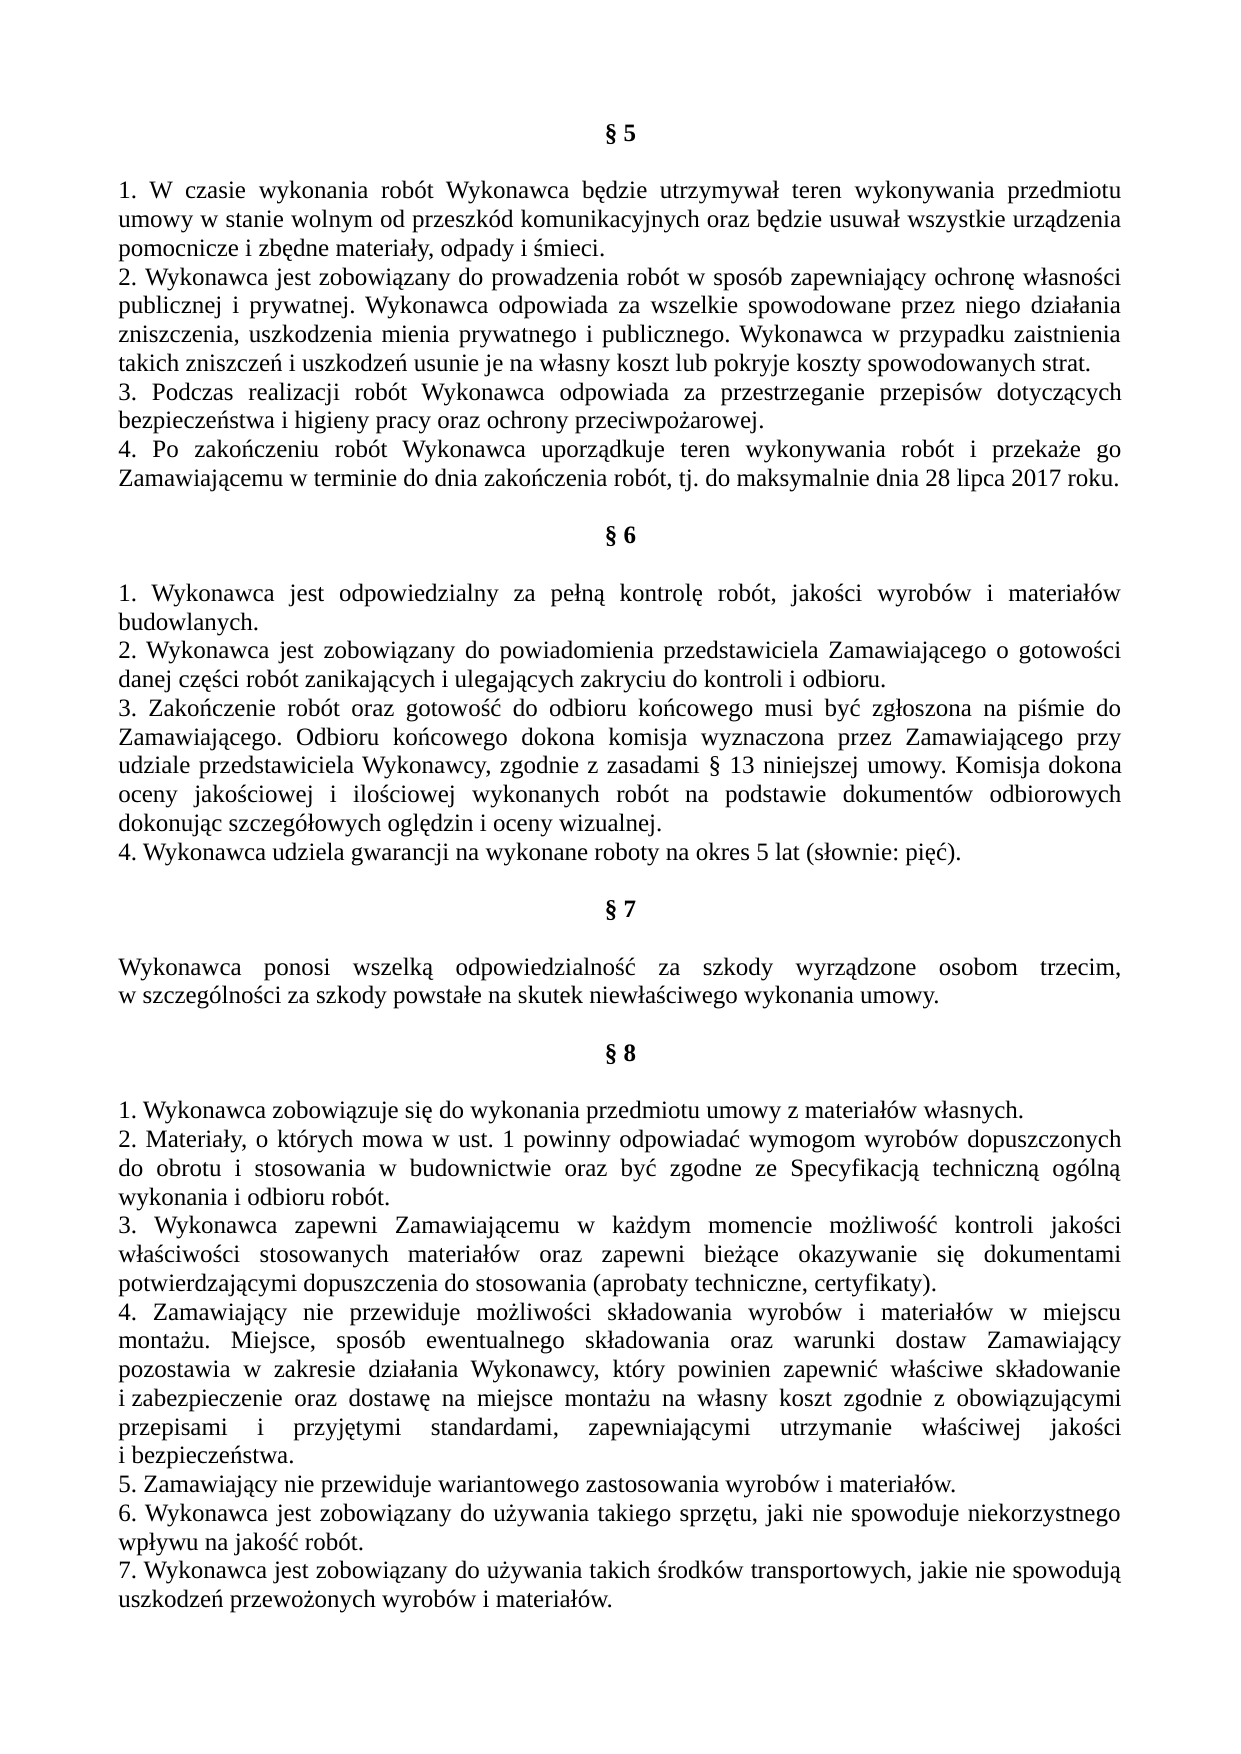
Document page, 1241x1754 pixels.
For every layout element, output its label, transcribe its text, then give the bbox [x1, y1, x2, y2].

text § 6 [118, 521, 1122, 549]
text 6. Wykonawca jest zobowiązany do używania takiego sprzętu, jaki nie spowoduje niekorzystnego wpływu na jakość robót. [118, 1498, 1122, 1556]
text 5. Zamawiający nie przewiduje wariantowego zastosowania wyrobów i materiałów. [118, 1469, 1122, 1498]
text 1. W czasie wykonania robót Wykonawca będzie utrzymywał teren wykonywania przedmiotu umowy w stanie wolnym od przeszkód komunikacyjnych oraz będzie usuwał wszystkie urządzenia pomocnicze i zbędne materiały, odpady i śmieci. [118, 176, 1122, 262]
text 2. Wykonawca jest zobowiązany do powiadomienia przedstawiciela Zamawiającego o gotowości danej części robót zanikających i ulegających zakryciu do kontroli i odbioru. [118, 636, 1122, 693]
text 3. Wykonawca zapewni Zamawiającemu w każdym momencie możliwość kontroli jakości właściwości stosowanych materiałów oraz zapewni bieżące okazywanie się dokumentami potwierdzającymi dopuszczenia do stosowania (aprobaty techniczne, certyfikaty). [118, 1211, 1122, 1297]
text 3. Zakończenie robót oraz gotowość do odbioru końcowego musi być zgłoszona na piśmie do Zamawiającego. Odbioru końcowego dokona komisja wyznaczona przez Zamawiającego przy udziale przedstawiciela Wykonawcy, zgodnie z zasadami § 13 niniejszej umowy. Komisja dokona oceny jakościowej i ilościowej wykonanych robót na podstawie dokumentów odbiorowych dokonując szczegółowych oględzin i oceny wizualnej. [118, 693, 1122, 837]
text § 8 [118, 1038, 1122, 1067]
text 4. Po zakończeniu robót Wykonawca uporządkuje teren wykonywania robót i przekaże go Zamawiającemu w terminie do dnia zakończenia robót, tj. do maksymalnie dnia 28 lipca 2017 roku. [118, 434, 1122, 492]
text 4. Zamawiający nie przewiduje możliwości składowania wyrobów i materiałów w miejscu montażu. Miejsce, sposób ewentualnego składowania oraz warunki dostaw Zamawiający pozostawia w zakresie działania Wykonawcy, który powinien zapewnić właściwe składowanie i zabezpieczenie oraz dostawę na miejsce montażu na własny koszt zgodnie z obowiązującymi przepisami i przyjętymi standardami, zapewniającymi utrzymanie właściwej jakości i bezpieczeństwa. [118, 1297, 1122, 1469]
text 2. Materiały, o których mowa w ust. 1 powinny odpowiadać wymogom wyrobów dopuszczonych do obrotu i stosowania w budownictwie oraz być zgodne ze Specyfikacją techniczną ogólną wykonania i odbioru robót. [118, 1124, 1122, 1211]
text 7. Wykonawca jest zobowiązany do używania takich środków transportowych, jakie nie spowodują uszkodzeń przewożonych wyrobów i materiałów. [118, 1556, 1122, 1613]
text § 5 [118, 118, 1122, 147]
text Wykonawca ponosi wszelką odpowiedzialność za szkody wyrządzone osobom trzecim, w szczególności za szkody powstałe na skutek niewłaściwego wykonania umowy. [118, 952, 1122, 1009]
text 1. Wykonawca zobowiązuje się do wykonania przedmiotu umowy z materiałów własnych. [118, 1096, 1122, 1124]
text 2. Wykonawca jest zobowiązany do prowadzenia robót w sposób zapewniający ochronę własności publicznej i prywatnej. Wykonawca odpowiada za wszelkie spowodowane przez niego działania zniszczenia, uszkodzenia mienia prywatnego i publicznego. Wykonawca w przypadku zaistnienia takich zniszczeń i uszkodzeń usunie je na własny koszt lub pokryje koszty spowodowanych strat. [118, 262, 1122, 377]
text 3. Podczas realizacji robót Wykonawca odpowiada za przestrzeganie przepisów dotyczących bezpieczeństwa i higieny pracy oraz ochrony przeciwpożarowej. [118, 377, 1122, 434]
text 1. Wykonawca jest odpowiedzialny za pełną kontrolę robót, jakości wyrobów i materiałów budowlanych. [118, 578, 1122, 636]
text 4. Wykonawca udziela gwarancji na wykonane roboty na okres 5 lat (słownie: pięć). [118, 837, 1122, 866]
text § 7 [118, 894, 1122, 923]
